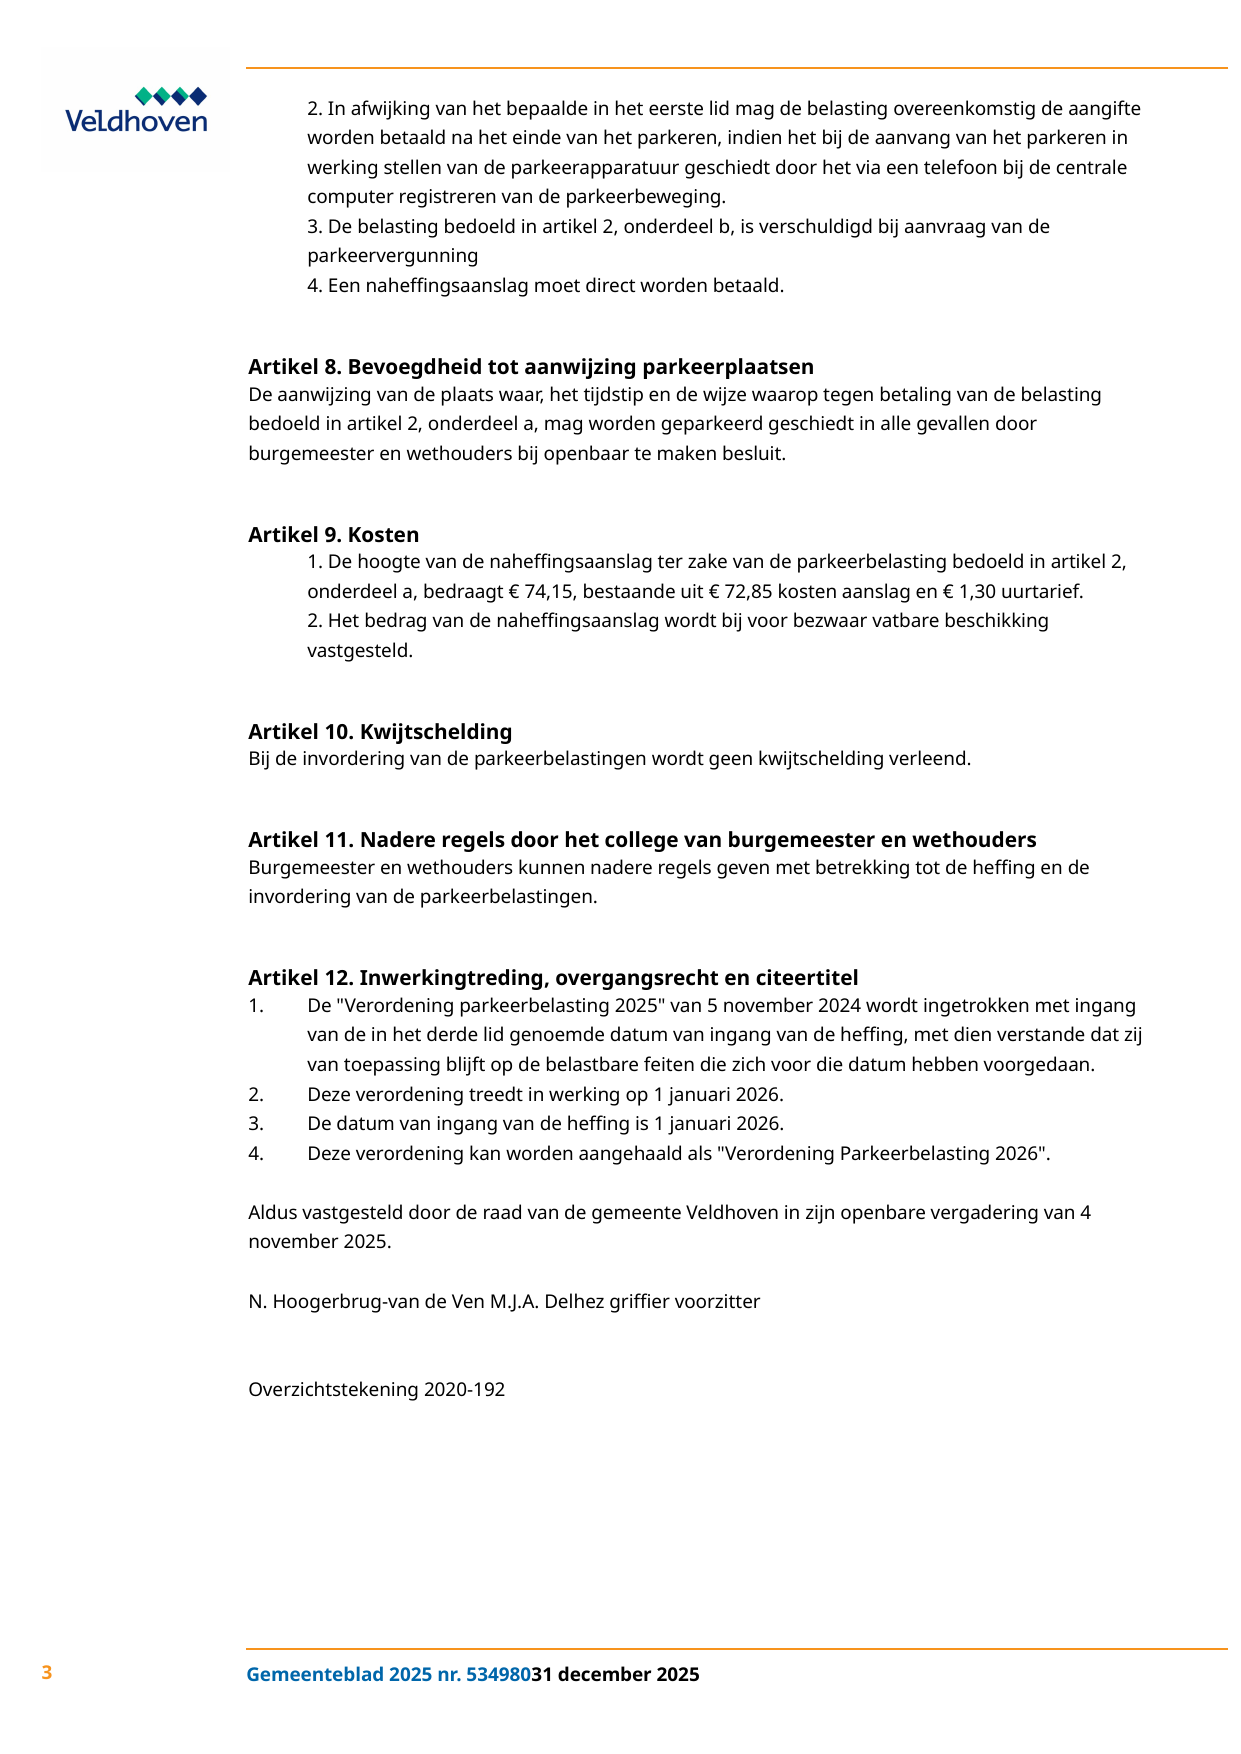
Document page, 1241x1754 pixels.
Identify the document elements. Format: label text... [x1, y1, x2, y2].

text Aldus vastgesteld door de raad van de gemeente Veldhoven in zijn openbare vergadering van 4 november 2025. [248, 1199, 1152, 1254]
list De datum van ingang van de heffing is 1 januari 2026. [248, 1110, 1152, 1136]
text Overzichtstekening 2020-192 [248, 1377, 1152, 1402]
text Artikel 9. Kosten [248, 520, 1152, 548]
list 2. Het bedrag van de naheffingsaanslag wordt bij voor bezwaar vatbare beschikking vastgesteld. [248, 607, 1152, 663]
list 2. In afwijking van het bepaalde in het eerste lid mag de belasting overeenkomstig de aangifte worden betaald na het einde van het parkeren, indien het bij de aanvang van het parkeren in werking stellen van de parkeerapparatuur geschiedt door het via een telefoon bij de centrale computer registreren van de parkeerbeweging. [248, 95, 1152, 209]
list Deze verordening kan worden aangehaald als "Verordening Parkeerbelasting 2026". [248, 1140, 1152, 1166]
list Deze verordening treedt in werking op 1 januari 2026. [248, 1081, 1152, 1106]
text Burgemeester en wethouders kunnen nadere regels geven met betrekking tot de heffing en de invordering van de parkeerbelastingen. [248, 854, 1152, 909]
picture [41, 47, 231, 172]
text N. Hoogerbrug-van de Ven M.J.A. Delhez griffier voorzitter [248, 1288, 1152, 1313]
list De "Verordening parkeerbelasting 2025" van 5 november 2024 wordt ingetrokken met ingang van de in het derde lid genoemde datum van ingang van de heffing, met dien verstande dat zij van toepassing blijft op de belastbare feiten die zich voor die datum hebben voorgedaan. [248, 992, 1152, 1077]
text Artikel 11. Nadere regels door het college van burgemeester en wethouders [248, 826, 1152, 854]
text Artikel 8. Bevoegdheid tot aanwijzing parkeerplaatsen [248, 352, 1152, 381]
list 4. Een naheffingsaanslag moet direct worden betaald. [248, 272, 1152, 298]
list 3. De belasting bedoeld in artikel 2, onderdeel b, is verschuldigd bij aanvraag van de parkeervergunning [248, 213, 1152, 268]
text Artikel 10. Kwijtschelding [248, 717, 1152, 746]
list 1. De hoogte van de naheffingsaanslag ter zake van de parkeerbelasting bedoeld in artikel 2, onderdeel a, bedraagt € 74,15, bestaande uit € 72,85 kosten aanslag en € 1,30 uurtarief. [248, 548, 1152, 604]
text De aanwijzing van de plaats waar, het tijdstip en de wijze waarop tegen betaling van de belasting bedoeld in artikel 2, onderdeel a, mag worden geparkeerd geschiedt in alle gevallen door burgemeester en wethouders bij openbaar te maken besluit. [248, 381, 1152, 466]
text Bij de invordering van de parkeerbelastingen wordt geen kwijtschelding verleend. [248, 746, 1152, 771]
text Artikel 12. Inwerkingtreding, overgangsrecht en citeertitel [248, 963, 1152, 992]
